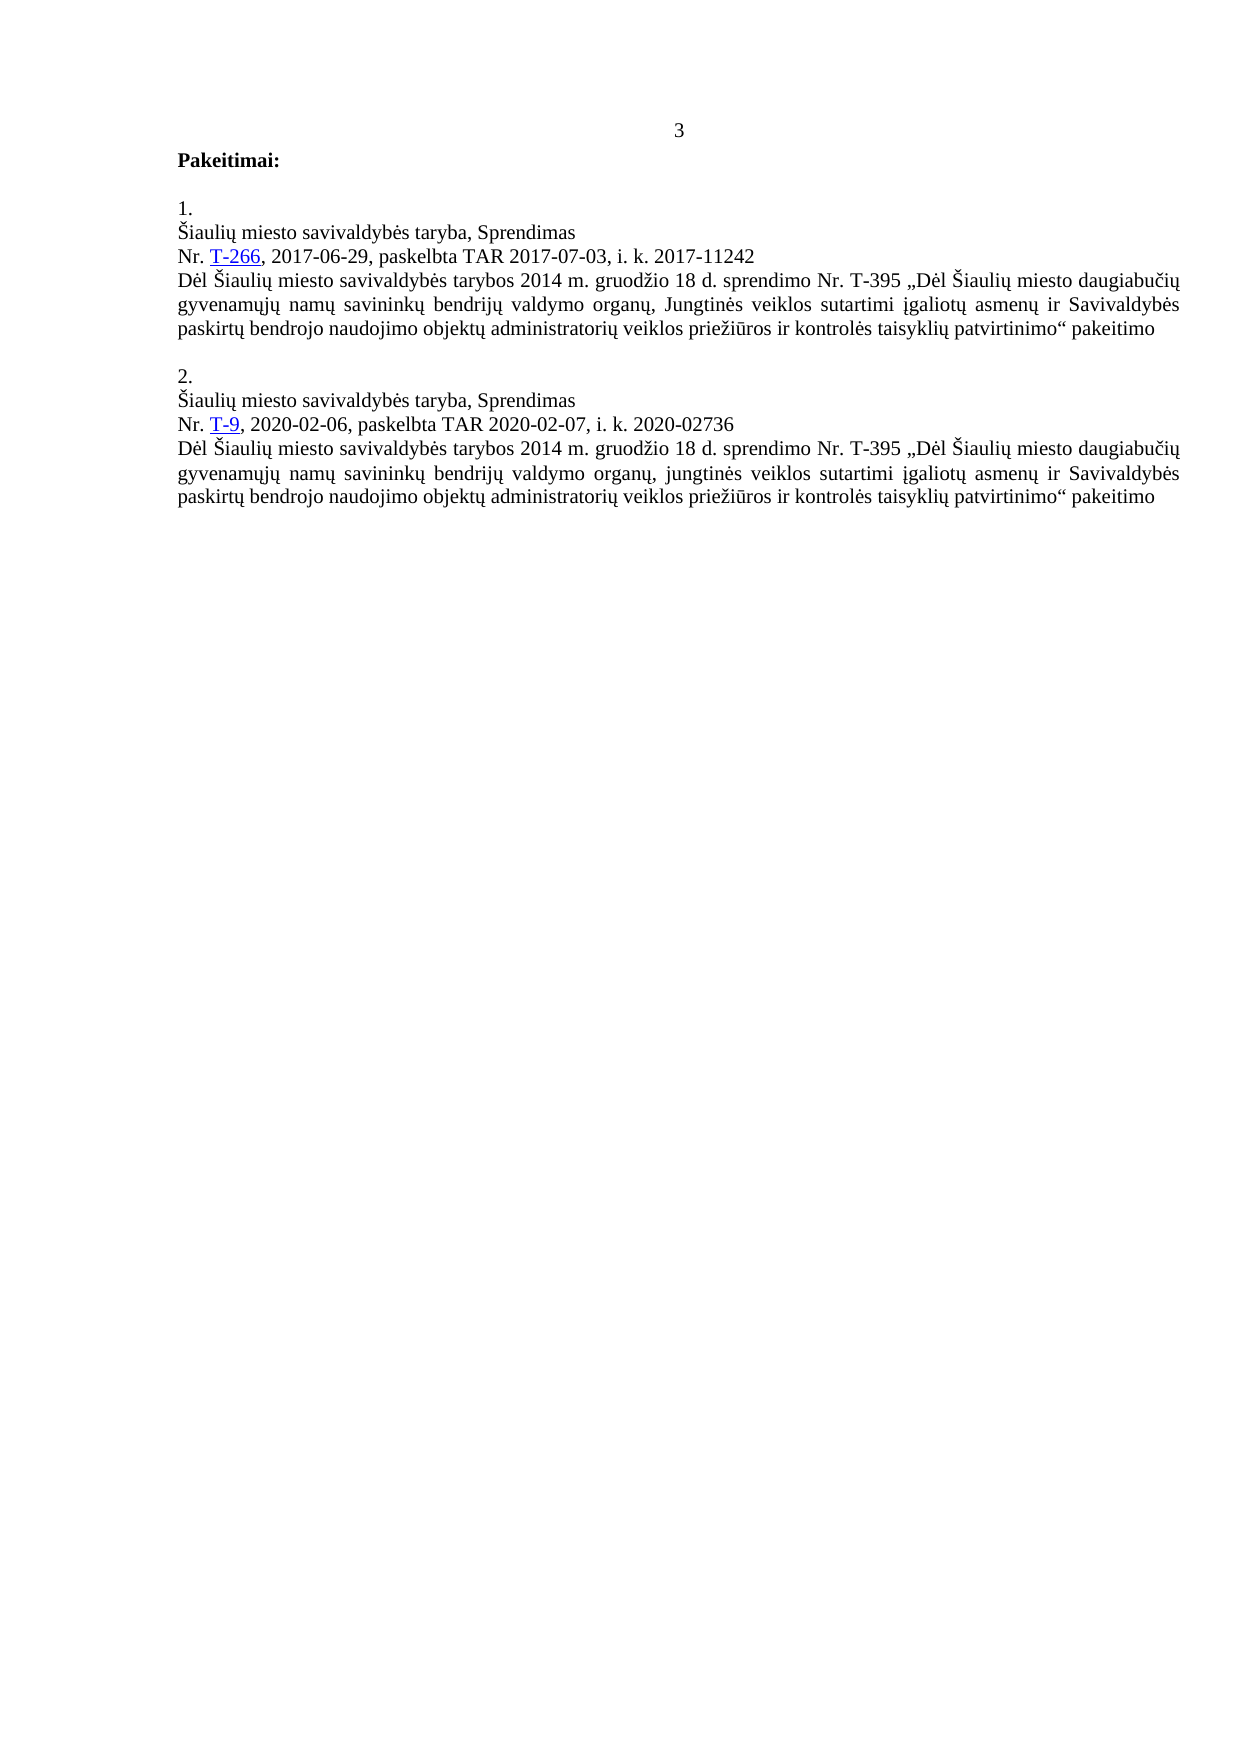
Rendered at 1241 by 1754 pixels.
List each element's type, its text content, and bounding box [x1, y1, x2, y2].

text Dėl Šiaulių miesto savivaldybės tarybos 2014 m. gruodžio 18 d. sprendimo Nr. T-395 „Dėl Šiaulių miesto daugiabučių gyvenamųjų namų savininkų bendrijų valdymo organų, jungtinės veiklos sutartimi įgaliotų asmenų ir Savivaldybės paskirtų bendrojo naudojimo objektų administratorių veiklos priežiūros ir kontrolės taisyklių patvirtinimo“ pakeitimo [177, 436, 1181, 508]
text Šiaulių miesto savivaldybės taryba, Sprendimas [177, 220, 1181, 244]
text Pakeitimai: [177, 148, 1181, 172]
text Nr. T-9, 2020-02-06, paskelbta TAR 2020-02-07, i. k. 2020-02736 [177, 412, 1181, 436]
text 1. [177, 196, 1181, 220]
text Šiaulių miesto savivaldybės taryba, Sprendimas [177, 388, 1181, 412]
text 2. [177, 364, 1181, 388]
text Dėl Šiaulių miesto savivaldybės tarybos 2014 m. gruodžio 18 d. sprendimo Nr. T-395 „Dėl Šiaulių miesto daugiabučių gyvenamųjų namų savininkų bendrijų valdymo organų, Jungtinės veiklos sutartimi įgaliotų asmenų ir Savivaldybės paskirtų bendrojo naudojimo objektų administratorių veiklos priežiūros ir kontrolės taisyklių patvirtinimo“ pakeitimo [177, 268, 1181, 340]
text Nr. T-266, 2017-06-29, paskelbta TAR 2017-07-03, i. k. 2017-11242 [177, 244, 1181, 268]
